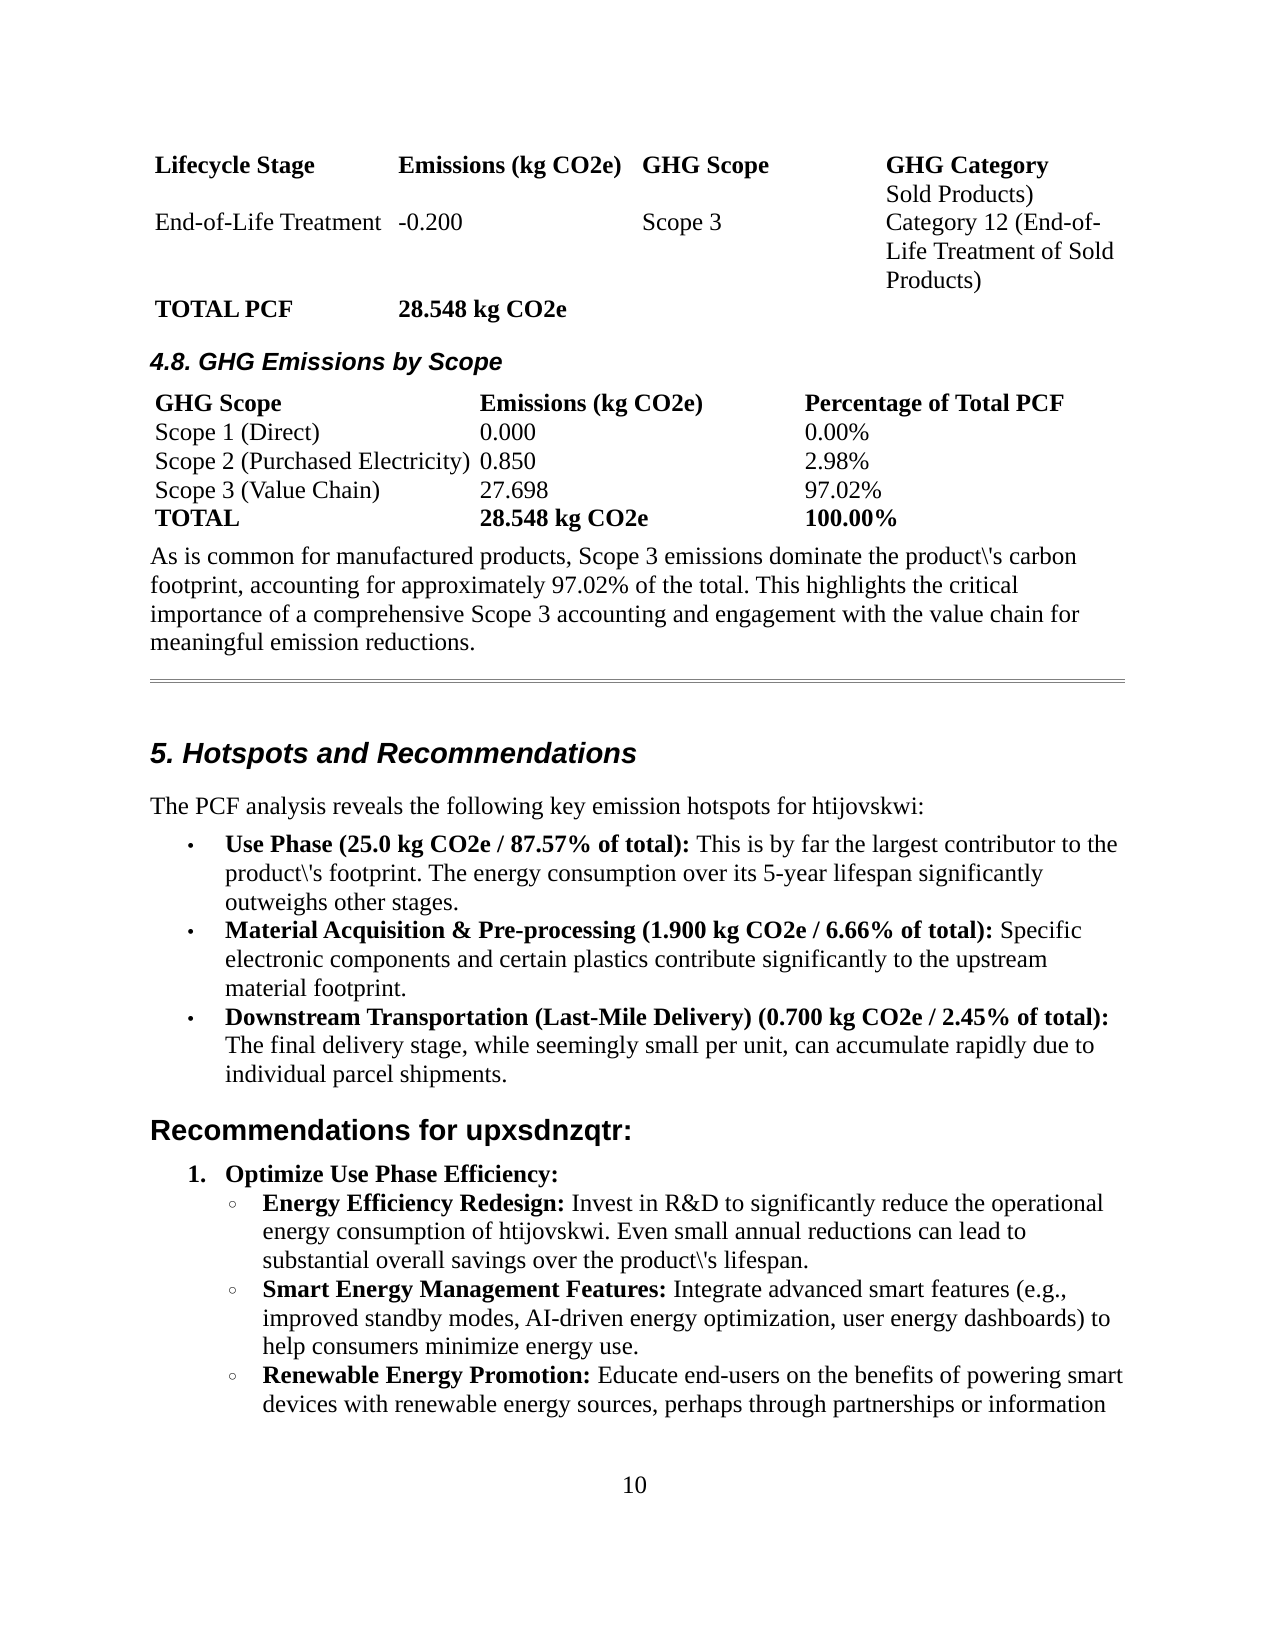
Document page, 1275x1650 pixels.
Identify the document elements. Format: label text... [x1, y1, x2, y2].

subtitle 5. Hotspots and Recommendations [150, 736, 1125, 770]
text The PCF analysis reveals the following key emission hotspots for htijovskwi: [150, 791, 1125, 820]
table_cell [638, 179, 881, 207]
table_cell End-of-Life Treatment [150, 208, 394, 294]
table_cell Scope 1 (Direct) [150, 417, 475, 446]
list Use Phase (25.0 kg CO2e / 87.57% of total): This is by far the largest contributor to the product\'s footprint. The energy consumption over its 5-year lifespan significantly outweighs other stages. [187, 829, 1125, 915]
table_cell 28.548 kg CO2e [394, 294, 637, 322]
table_cell 27.698 [475, 475, 800, 503]
table_cell Sold Products) [881, 179, 1125, 207]
table_header Lifecycle Stage [150, 150, 394, 179]
table_cell 2.98% [800, 446, 1125, 475]
table_cell 97.02% [800, 475, 1125, 503]
table_cell TOTAL PCF [150, 294, 394, 322]
list Material Acquisition & Pre-processing (1.900 kg CO2e / 6.66% of total): Specific electronic components and certain plastics contribute significantly to the upstream material footprint. [187, 915, 1125, 1002]
table_cell 0.00% [800, 417, 1125, 446]
text As is common for manufactured products, Scope 3 emissions dominate the product\'s carbon footprint, accounting for approximately 97.02% of the total. This highlights the critical importance of a comprehensive Scope 3 accounting and engagement with the value chain for meaningful emission reductions. [150, 541, 1125, 656]
table_header GHG Category [881, 150, 1125, 179]
list Renewable Energy Promotion: Educate end-users on the benefits of powering smart devices with renewable energy sources, perhaps through partnerships or information [225, 1360, 1125, 1418]
table_header Emissions (kg CO2e) [394, 150, 637, 179]
table_header GHG Scope [150, 389, 475, 417]
table_header Emissions (kg CO2e) [475, 389, 800, 417]
table_cell TOTAL [150, 504, 475, 532]
table_cell [638, 294, 881, 322]
list Smart Energy Management Features: Integrate advanced smart features (e.g., improved standby modes, AI-driven energy optimization, user energy dashboards) to help consumers minimize energy use. [225, 1274, 1125, 1360]
list Energy Efficiency Redesign: Invest in R&D to significantly reduce the operational energy consumption of htijovskwi. Even small annual reductions can lead to substantial overall savings over the product\'s lifespan. [225, 1188, 1125, 1274]
table_cell 28.548 kg CO2e [475, 504, 800, 532]
table_cell Scope 3 (Value Chain) [150, 475, 475, 503]
table_header Percentage of Total PCF [800, 389, 1125, 417]
table_cell 100.00% [800, 504, 1125, 532]
table_cell [150, 179, 394, 207]
subtitle 4.8. GHG Emissions by Scope [150, 347, 1125, 376]
table_cell Scope 2 (Purchased Electricity) [150, 446, 475, 475]
table_header GHG Scope [638, 150, 881, 179]
list Optimize Use Phase Efficiency: [187, 1159, 1125, 1188]
list Downstream Transportation (Last-Mile Delivery) (0.700 kg CO2e / 2.45% of total): The final delivery stage, while seemingly small per unit, can accumulate rapidly due to individual parcel shipments. [187, 1002, 1125, 1088]
table_cell [881, 294, 1125, 322]
table_cell Category 12 (End-of-Life Treatment of Sold Products) [881, 208, 1125, 294]
table_cell Scope 3 [638, 208, 881, 294]
table_cell 0.850 [475, 446, 800, 475]
table_cell [394, 179, 637, 207]
table_cell 0.000 [475, 417, 800, 446]
table_cell -0.200 [394, 208, 637, 294]
subtitle Recommendations for upxsdnzqtr: [150, 1113, 1125, 1146]
